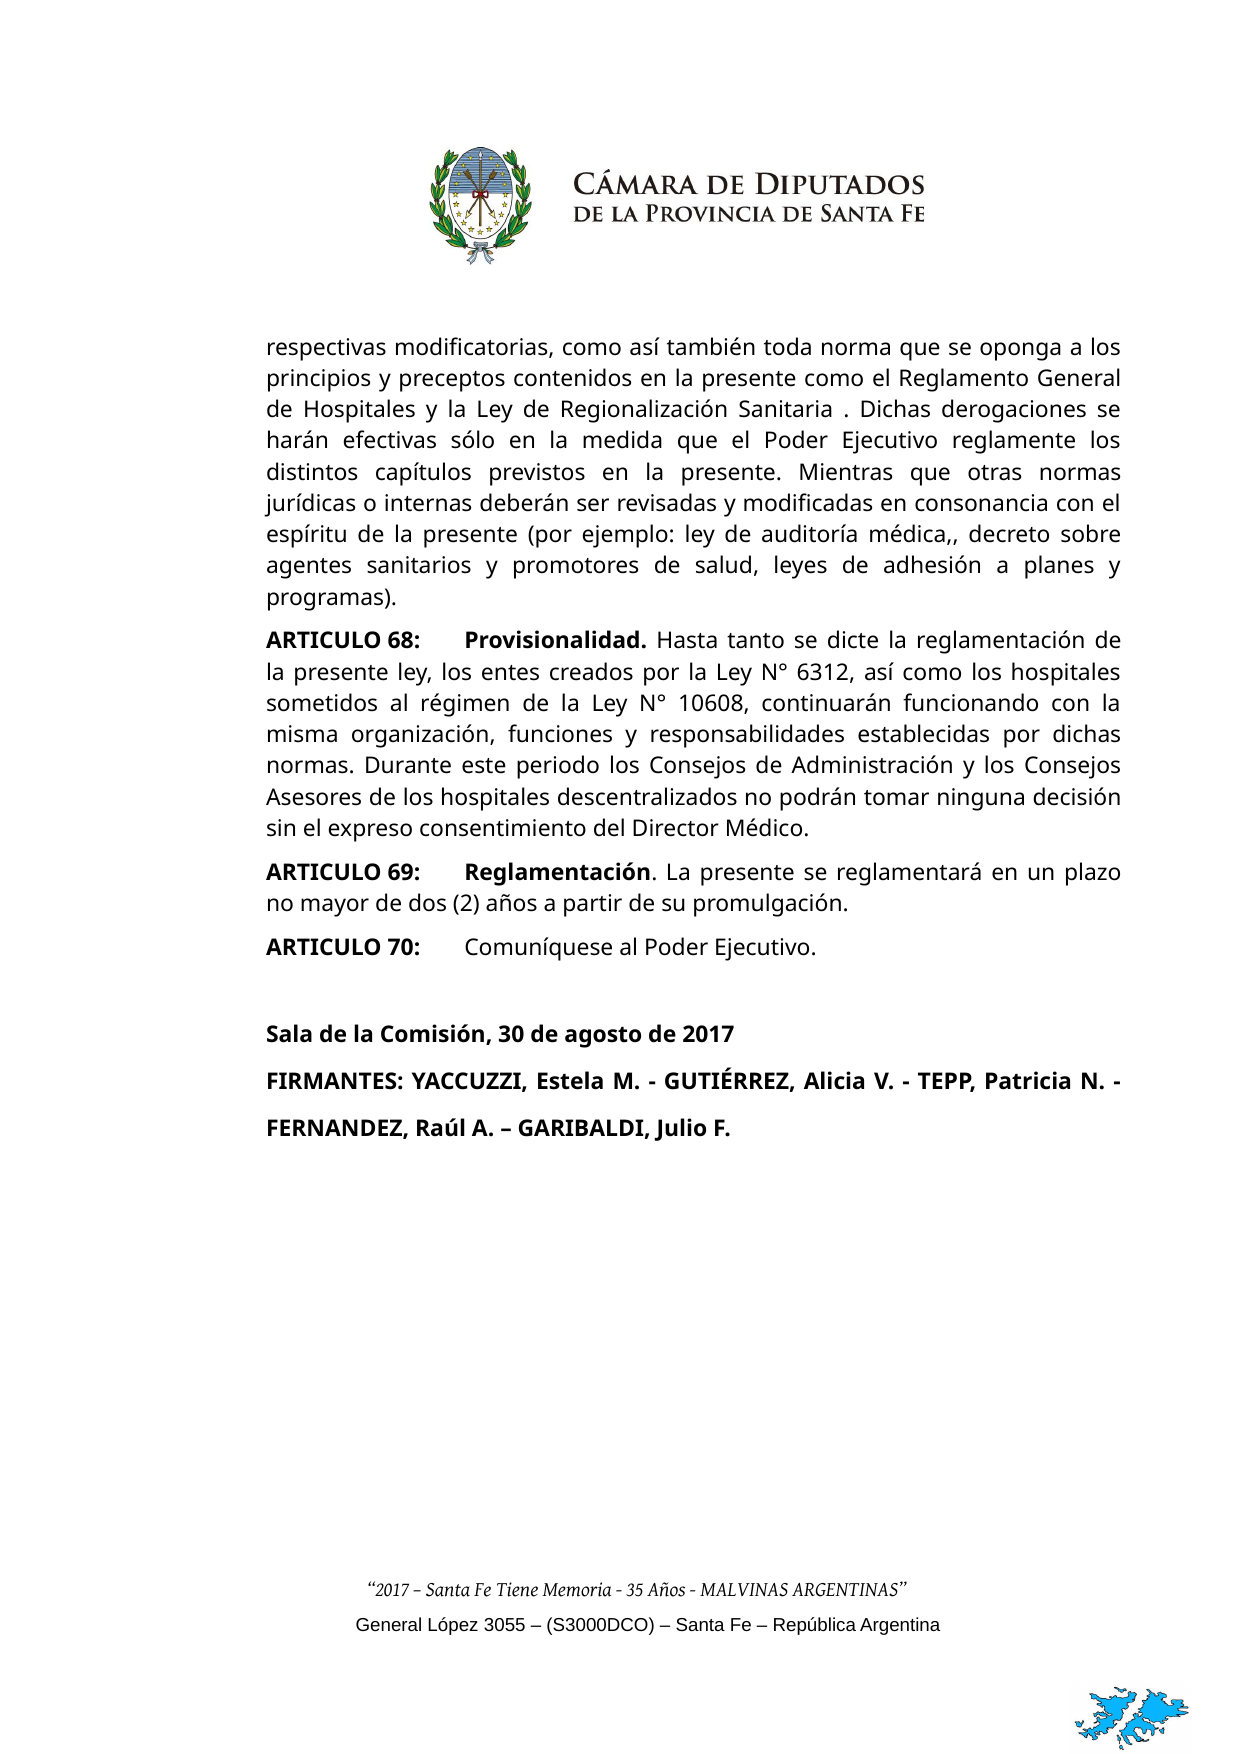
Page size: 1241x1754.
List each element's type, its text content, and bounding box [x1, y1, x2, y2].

text respectivas modificatorias, como así también toda norma que se oponga a los principios y preceptos contenidos en la presente como el Reglamento General de Hospitales y la Ley de Regionalización Sanitaria . Dichas derogaciones se harán efectivas sólo en la medida que el Poder Ejecutivo reglamente los distintos capítulos previstos en la presente. Mientras que otras normas jurídicas o internas deberán ser revisadas y modificadas en consonancia con el espíritu de la presente (por ejemplo: ley de auditoría médica,, decreto sobre agentes sanitarios y promotores de salud, leyes de adhesión a planes y programas). [266, 331, 1122, 612]
text Provisionalidad. Hasta tanto se dicte la reglamentación de la presente ley, los entes creados por la Ley N° 6312, así como los hospitales sometidos al régimen de la Ley N° 10608, continuarán funcionando con la misma organización, funciones y responsabilidades establecidas por dichas normas. Durante este periodo los Consejos de Administración y los Consejos Asesores de los hospitales descentralizados no podrán tomar ninguna decisión sin el expreso consentimiento del Director Médico. [266, 624, 1122, 843]
table_header ARTICULO 70: [266, 931, 464, 961]
text Comuníquese al Poder Ejecutivo. [266, 931, 1122, 962]
picture [429, 147, 925, 269]
text Reglamentación. La presente se reglamentará en un plazo no mayor de dos (2) años a partir de su promulgación. [266, 856, 1122, 918]
table_header ARTICULO 69: [266, 856, 464, 886]
text FIRMANTES: YACCUZZI, Estela M. - GUTIÉRREZ, Alicia V. - TEPP, Patricia N. - FERNANDEZ, Raúl A. – GARIBALDI, Julio F. [266, 1065, 1122, 1143]
table_header ARTICULO 68: [266, 625, 464, 655]
text Sala de la Comisión, 30 de agosto de 2017 [266, 1018, 1122, 1049]
picture [1068, 1681, 1192, 1754]
